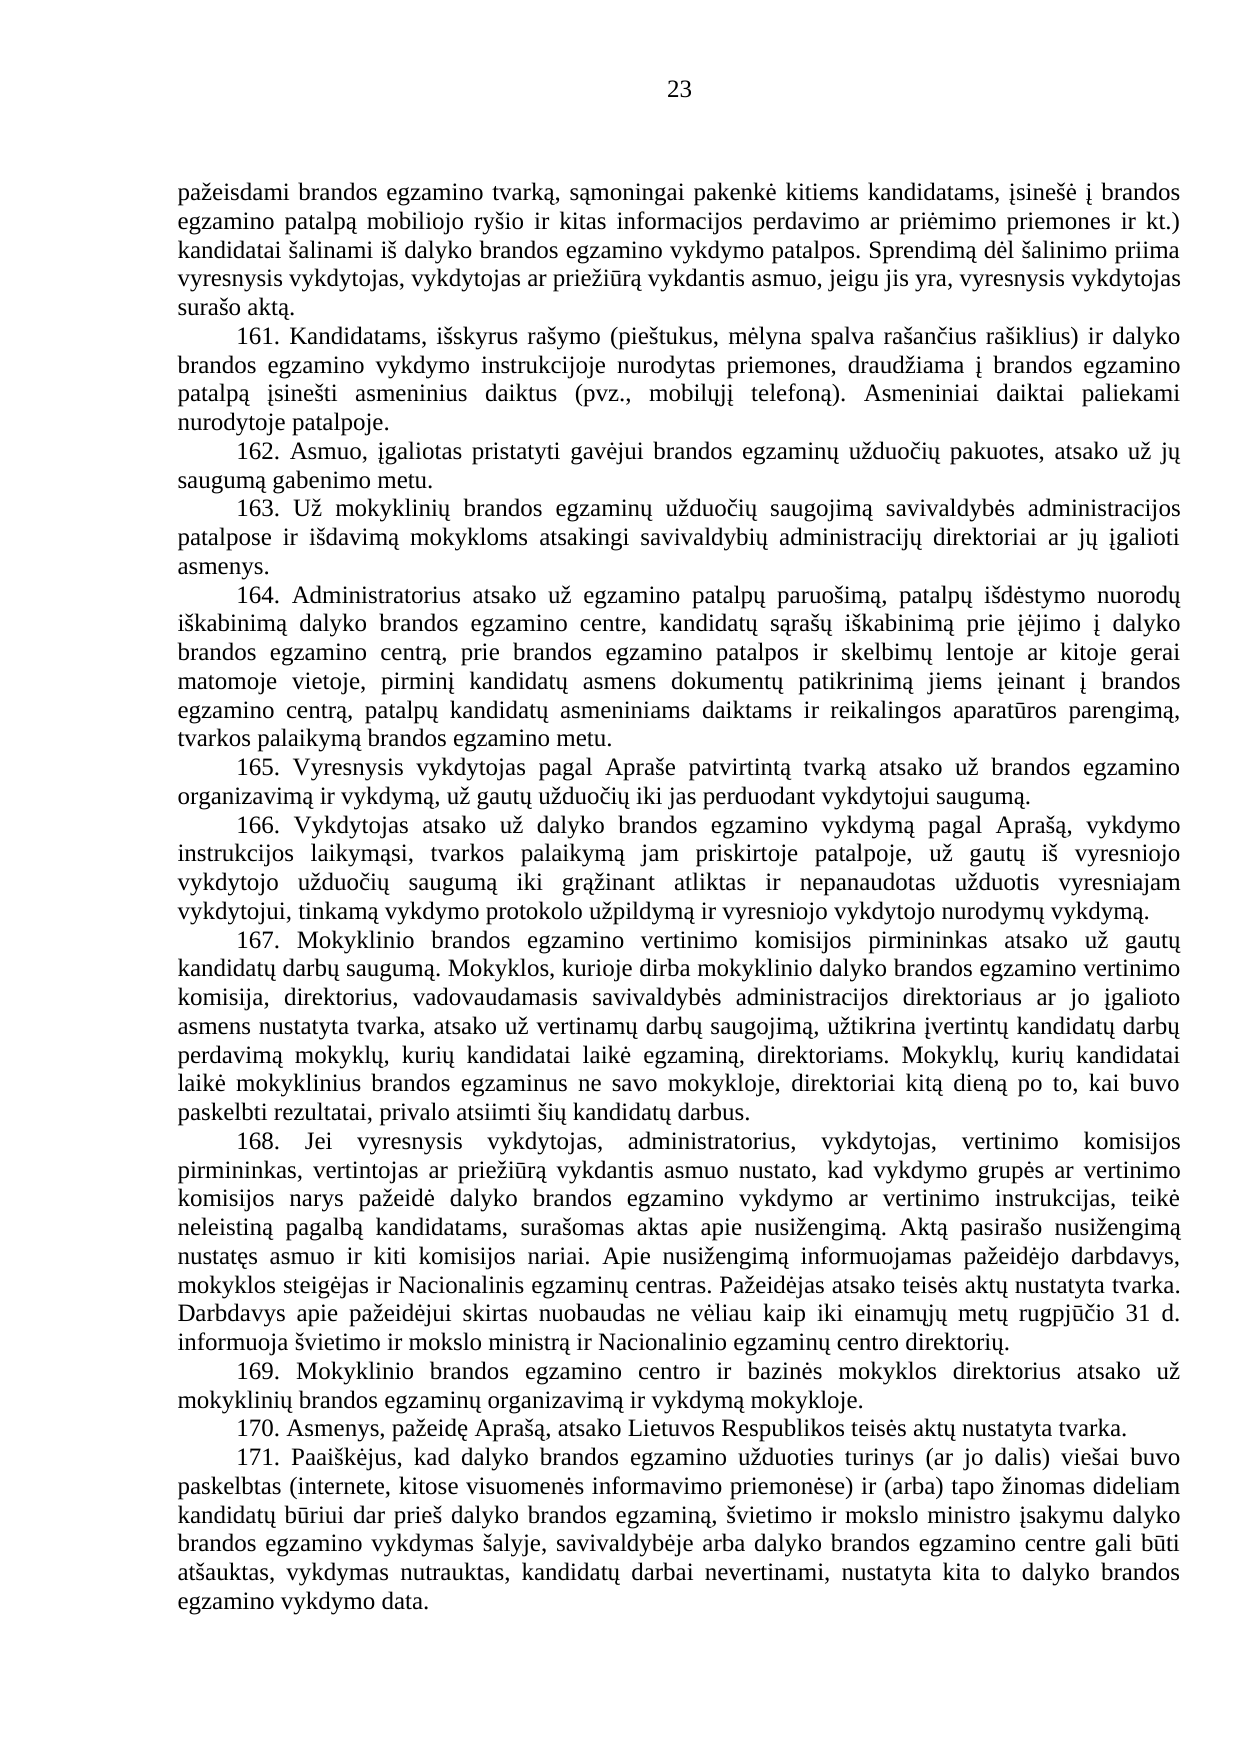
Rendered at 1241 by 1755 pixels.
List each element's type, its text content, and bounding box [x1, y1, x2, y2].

text 166. Vykdytojas atsako už dalyko brandos egzamino vykdymą pagal Aprašą, vykdymo instrukcijos laikymąsi, tvarkos palaikymą jam priskirtoje patalpoje, už gautų iš vyresniojo vykdytojo užduočių saugumą iki grąžinant atliktas ir nepanaudotas užduotis vyresniajam vykdytojui, tinkamą vykdymo protokolo užpildymą ir vyresniojo vykdytojo nurodymų vykdymą. [177, 810, 1181, 925]
text 168. Jei vyresnysis vykdytojas, administratorius, vykdytojas, vertinimo komisijos pirmininkas, vertintojas ar priežiūrą vykdantis asmuo nustato, kad vykdymo grupės ar vertinimo komisijos narys pažeidė dalyko brandos egzamino vykdymo ar vertinimo instrukcijas, teikė neleistiną pagalbą kandidatams, surašomas aktas apie nusižengimą. Aktą pasirašo nusižengimą nustatęs asmuo ir kiti komisijos nariai. Apie nusižengimą informuojamas pažeidėjo darbdavys, mokyklos steigėjas ir Nacionalinis egzaminų centras. Pažeidėjas atsako teisės aktų nustatyta tvarka. Darbdavys apie pažeidėjui skirtas nuobaudas ne vėliau kaip iki einamųjų metų rugpjūčio 31 d. informuoja švietimo ir mokslo ministrą ir Nacionalinio egzaminų centro direktorių. [177, 1126, 1181, 1356]
text 161. Kandidatams, išskyrus rašymo (pieštukus, mėlyna spalva rašančius rašiklius) ir dalyko brandos egzamino vykdymo instrukcijoje nurodytas priemones, draudžiama į brandos egzamino patalpą įsinešti asmeninius daiktus (pvz., mobilųjį telefoną). Asmeniniai daiktai paliekami nurodytoje patalpoje. [177, 321, 1181, 436]
text 169. Mokyklinio brandos egzamino centro ir bazinės mokyklos direktorius atsako už mokyklinių brandos egzaminų organizavimą ir vykdymą mokykloje. [177, 1356, 1181, 1413]
text pažeisdami brandos egzamino tvarką, sąmoningai pakenkė kitiems kandidatams, įsinešė į brandos egzamino patalpą mobiliojo ryšio ir kitas informacijos perdavimo ar priėmimo priemones ir kt.) kandidatai šalinami iš dalyko brandos egzamino vykdymo patalpos. Sprendimą dėl šalinimo priima vyresnysis vykdytojas, vykdytojas ar priežiūrą vykdantis asmuo, jeigu jis yra, vyresnysis vykdytojas surašo aktą. [177, 177, 1181, 321]
text 167. Mokyklinio brandos egzamino vertinimo komisijos pirmininkas atsako už gautų kandidatų darbų saugumą. Mokyklos, kurioje dirba mokyklinio dalyko brandos egzamino vertinimo komisija, direktorius, vadovaudamasis savivaldybės administracijos direktoriaus ar jo įgalioto asmens nustatyta tvarka, atsako už vertinamų darbų saugojimą, užtikrina įvertintų kandidatų darbų perdavimą mokyklų, kurių kandidatai laikė egzaminą, direktoriams. Mokyklų, kurių kandidatai laikė mokyklinius brandos egzaminus ne savo mokykloje, direktoriai kitą dieną po to, kai buvo paskelbti rezultatai, privalo atsiimti šių kandidatų darbus. [177, 925, 1181, 1126]
text 163. Už mokyklinių brandos egzaminų užduočių saugojimą savivaldybės administracijos patalpose ir išdavimą mokykloms atsakingi savivaldybių administracijų direktoriai ar jų įgalioti asmenys. [177, 493, 1181, 580]
text 170. Asmenys, pažeidę Aprašą, atsako Lietuvos Respublikos teisės aktų nustatyta tvarka. [177, 1413, 1181, 1442]
text 165. Vyresnysis vykdytojas pagal Apraše patvirtintą tvarką atsako už brandos egzamino organizavimą ir vykdymą, už gautų užduočių iki jas perduodant vykdytojui saugumą. [177, 752, 1181, 810]
text 164. Administratorius atsako už egzamino patalpų paruošimą, patalpų išdėstymo nuorodų iškabinimą dalyko brandos egzamino centre, kandidatų sąrašų iškabinimą prie įėjimo į dalyko brandos egzamino centrą, prie brandos egzamino patalpos ir skelbimų lentoje ar kitoje gerai matomoje vietoje, pirminį kandidatų asmens dokumentų patikrinimą jiems įeinant į brandos egzamino centrą, patalpų kandidatų asmeniniams daiktams ir reikalingos aparatūros parengimą, tvarkos palaikymą brandos egzamino metu. [177, 580, 1181, 752]
text 162. Asmuo, įgaliotas pristatyti gavėjui brandos egzaminų užduočių pakuotes, atsako už jų saugumą gabenimo metu. [177, 436, 1181, 493]
text 171. Paaiškėjus, kad dalyko brandos egzamino užduoties turinys (ar jo dalis) viešai buvo paskelbtas (internete, kitose visuomenės informavimo priemonėse) ir (arba) tapo žinomas dideliam kandidatų būriui dar prieš dalyko brandos egzaminą, švietimo ir mokslo ministro įsakymu dalyko brandos egzamino vykdymas šalyje, savivaldybėje arba dalyko brandos egzamino centre gali būti atšauktas, vykdymas nutrauktas, kandidatų darbai nevertinami, nustatyta kita to dalyko brandos egzamino vykdymo data. [177, 1442, 1181, 1615]
